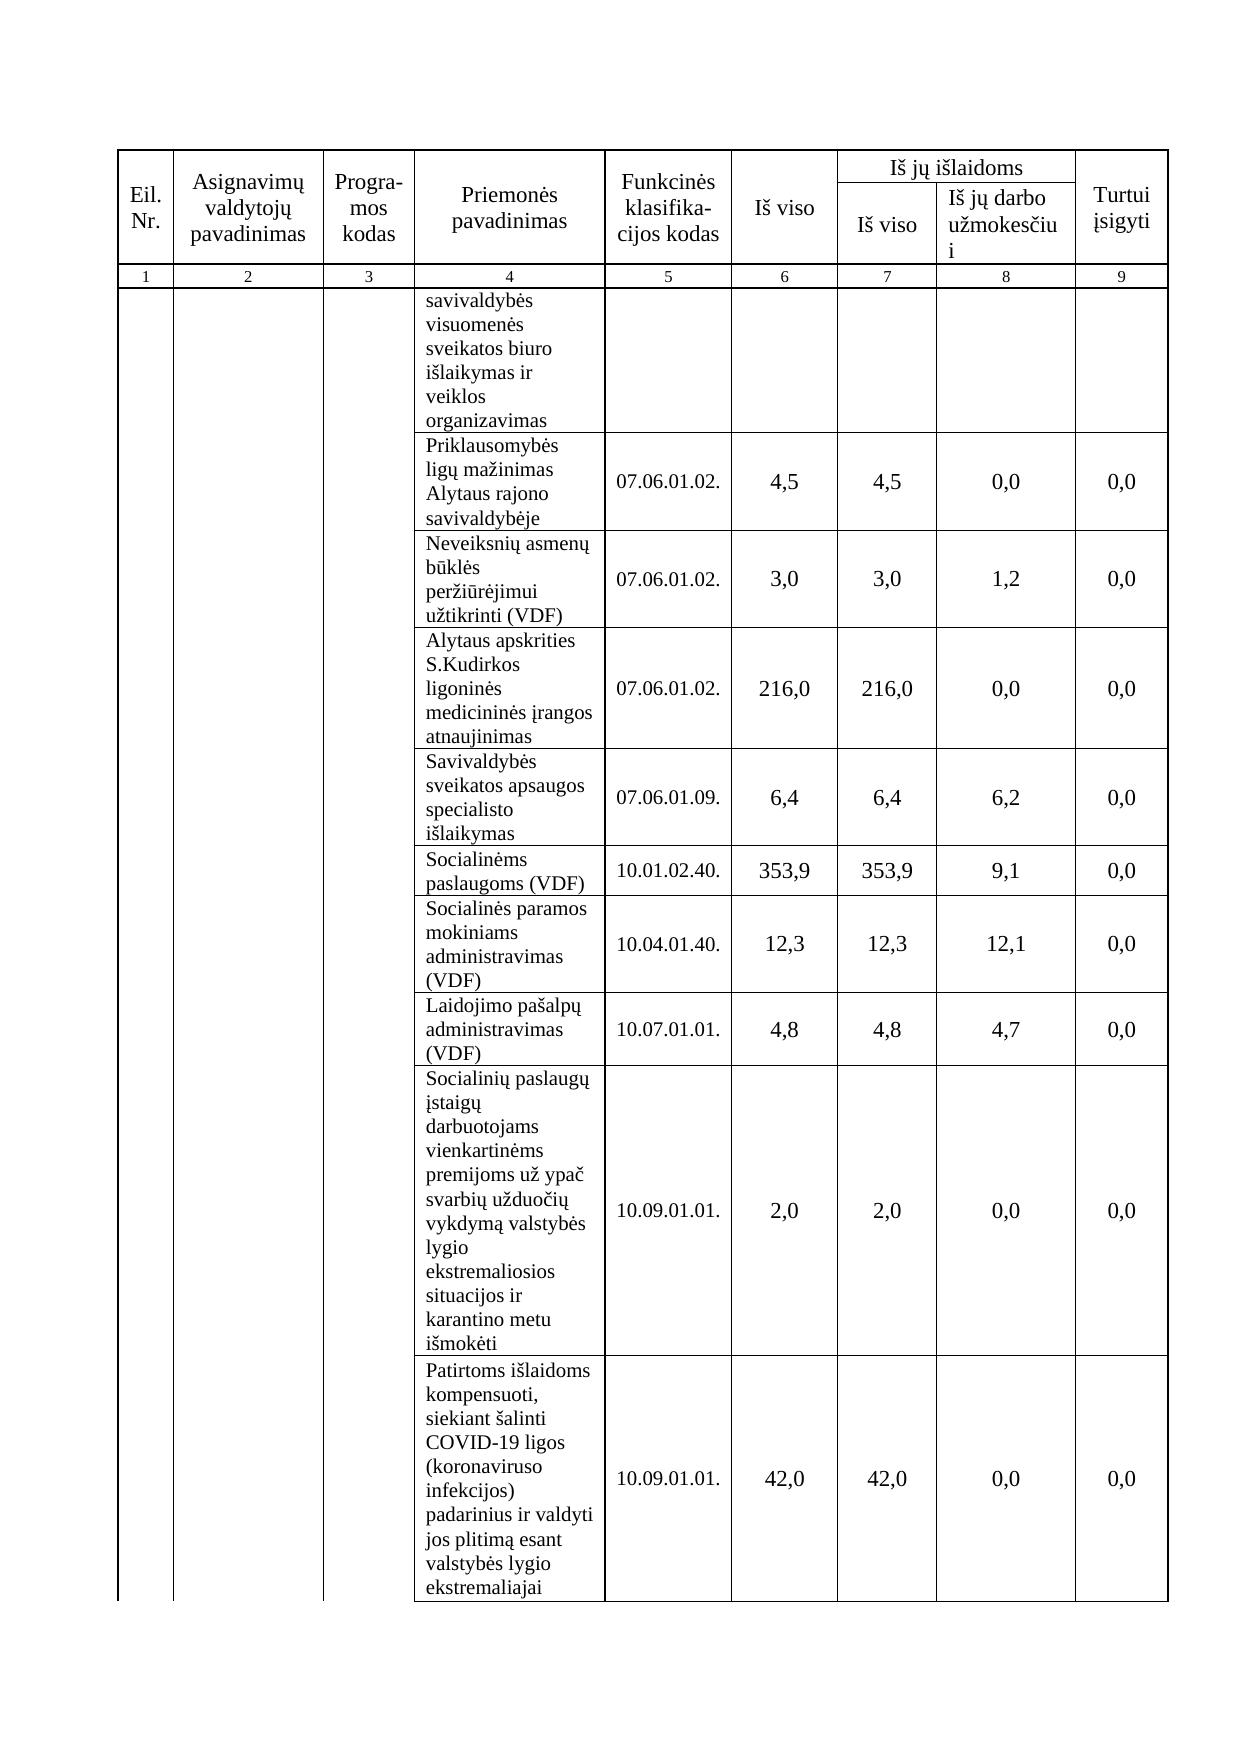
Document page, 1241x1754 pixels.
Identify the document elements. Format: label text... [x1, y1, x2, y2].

table_header Turtui įsigyti [1076, 151, 1167, 263]
table_cell Socialinės paramos mokiniams administravimas (VDF) [415, 896, 604, 992]
table_cell [1076, 289, 1167, 432]
table_cell 3 [324, 265, 414, 287]
table_cell 0,0 [1076, 531, 1167, 627]
table_cell 12,1 [937, 896, 1075, 992]
table_cell 1 [119, 265, 173, 287]
table_header Eil. Nr. [119, 151, 173, 263]
table_cell 42,0 [732, 1356, 837, 1601]
table_cell 4,8 [838, 993, 936, 1065]
table_cell [732, 289, 837, 432]
table_cell 10.04.01.40. [606, 896, 731, 992]
table_cell 0,0 [937, 433, 1075, 529]
table_cell 10.01.02.40. [606, 846, 731, 894]
table_cell 6,2 [937, 749, 1075, 845]
table_cell 9 [1076, 265, 1167, 287]
table_cell 0,0 [1076, 433, 1167, 529]
table_cell [119, 289, 173, 1601]
table_cell 3,0 [838, 531, 936, 627]
table_cell 42,0 [838, 1356, 936, 1601]
table_header Funkcinės klasifika-cijos kodas [606, 151, 731, 263]
table_cell 353,9 [732, 846, 837, 894]
table_cell Neveiksnių asmenų būklės peržiūrėjimui užtikrinti (VDF) [415, 531, 604, 627]
table_cell Laidojimo pašalpų administravimas (VDF) [415, 993, 604, 1065]
table_cell [937, 289, 1075, 432]
table_cell 6,4 [732, 749, 837, 845]
table_cell 3,0 [732, 531, 837, 627]
table_cell 2,0 [838, 1066, 936, 1355]
table_cell [838, 289, 936, 432]
table_header Asignavimų valdytojų pavadinimas [174, 151, 323, 263]
table_cell 6 [732, 265, 837, 287]
table_cell 12,3 [838, 896, 936, 992]
table_cell 4,5 [732, 433, 837, 529]
table_cell 0,0 [1076, 1356, 1167, 1601]
table_cell Iš jų darbo užmokesčiui [937, 183, 1075, 263]
table_cell 7 [838, 265, 936, 287]
table_cell 1,2 [937, 531, 1075, 627]
table_cell 0,0 [937, 628, 1075, 748]
table_cell 0,0 [1076, 993, 1167, 1065]
table_cell 0,0 [1076, 846, 1167, 894]
table_cell 10.09.01.01. [606, 1066, 731, 1355]
table_cell 0,0 [1076, 749, 1167, 845]
table_cell 10.07.01.01. [606, 993, 731, 1065]
table_header Iš jų išlaidoms [838, 151, 1075, 182]
table_cell 216,0 [838, 628, 936, 748]
table_cell 5 [606, 265, 731, 287]
table_cell 07.06.01.02. [606, 531, 731, 627]
table_cell 07.06.01.02. [606, 433, 731, 529]
table_cell Patirtoms išlaidoms kompensuoti, siekiant šalinti COVID-19 ligos (koronaviruso infekcijos) padarinius ir valdyti jos plitimą esant valstybės lygio ekstremaliajai [415, 1356, 604, 1601]
table_cell 4,5 [838, 433, 936, 529]
table_cell Iš viso [838, 183, 936, 263]
table_cell 8 [937, 265, 1075, 287]
table_cell 07.06.01.09. [606, 749, 731, 845]
table_header Priemonės pavadinimas [415, 151, 604, 263]
table_cell [174, 289, 323, 1601]
table_cell 6,4 [838, 749, 936, 845]
table_cell 4,7 [937, 993, 1075, 1065]
table_cell 2,0 [732, 1066, 837, 1355]
table_cell Socialinių paslaugų įstaigų darbuotojams vienkartinėms premijoms už ypač svarbių užduočių vykdymą valstybės lygio ekstremaliosios situacijos ir karantino metu išmokėti [415, 1066, 604, 1355]
table_cell 0,0 [1076, 896, 1167, 992]
table_cell [606, 289, 731, 432]
table_cell 0,0 [937, 1356, 1075, 1601]
table_cell 0,0 [1076, 628, 1167, 748]
table_cell 10.09.01.01. [606, 1356, 731, 1601]
table_cell 12,3 [732, 896, 837, 992]
table_cell Alytaus apskrities S.Kudirkos ligoninės medicininės įrangos atnaujinimas [415, 628, 604, 748]
table_cell Savivaldybės sveikatos apsaugos specialisto išlaikymas [415, 749, 604, 845]
table_cell 07.06.01.02. [606, 628, 731, 748]
table_cell 2 [174, 265, 323, 287]
table_cell 0,0 [1076, 1066, 1167, 1355]
table_cell 353,9 [838, 846, 936, 894]
table_cell Priklausomybės ligų mažinimas Alytaus rajono savivaldybėje [415, 433, 604, 529]
table_header Iš viso [732, 151, 837, 263]
table_cell 4 [415, 265, 604, 287]
table_cell 9,1 [937, 846, 1075, 894]
table_cell [324, 289, 414, 1601]
table_header Progra-mos kodas [324, 151, 414, 263]
table_cell Socialinėms paslaugoms (VDF) [415, 846, 604, 894]
table_cell savivaldybės visuomenės sveikatos biuro išlaikymas ir veiklos organizavimas [415, 289, 604, 432]
table_cell 0,0 [937, 1066, 1075, 1355]
table_cell 4,8 [732, 993, 837, 1065]
table_cell 216,0 [732, 628, 837, 748]
